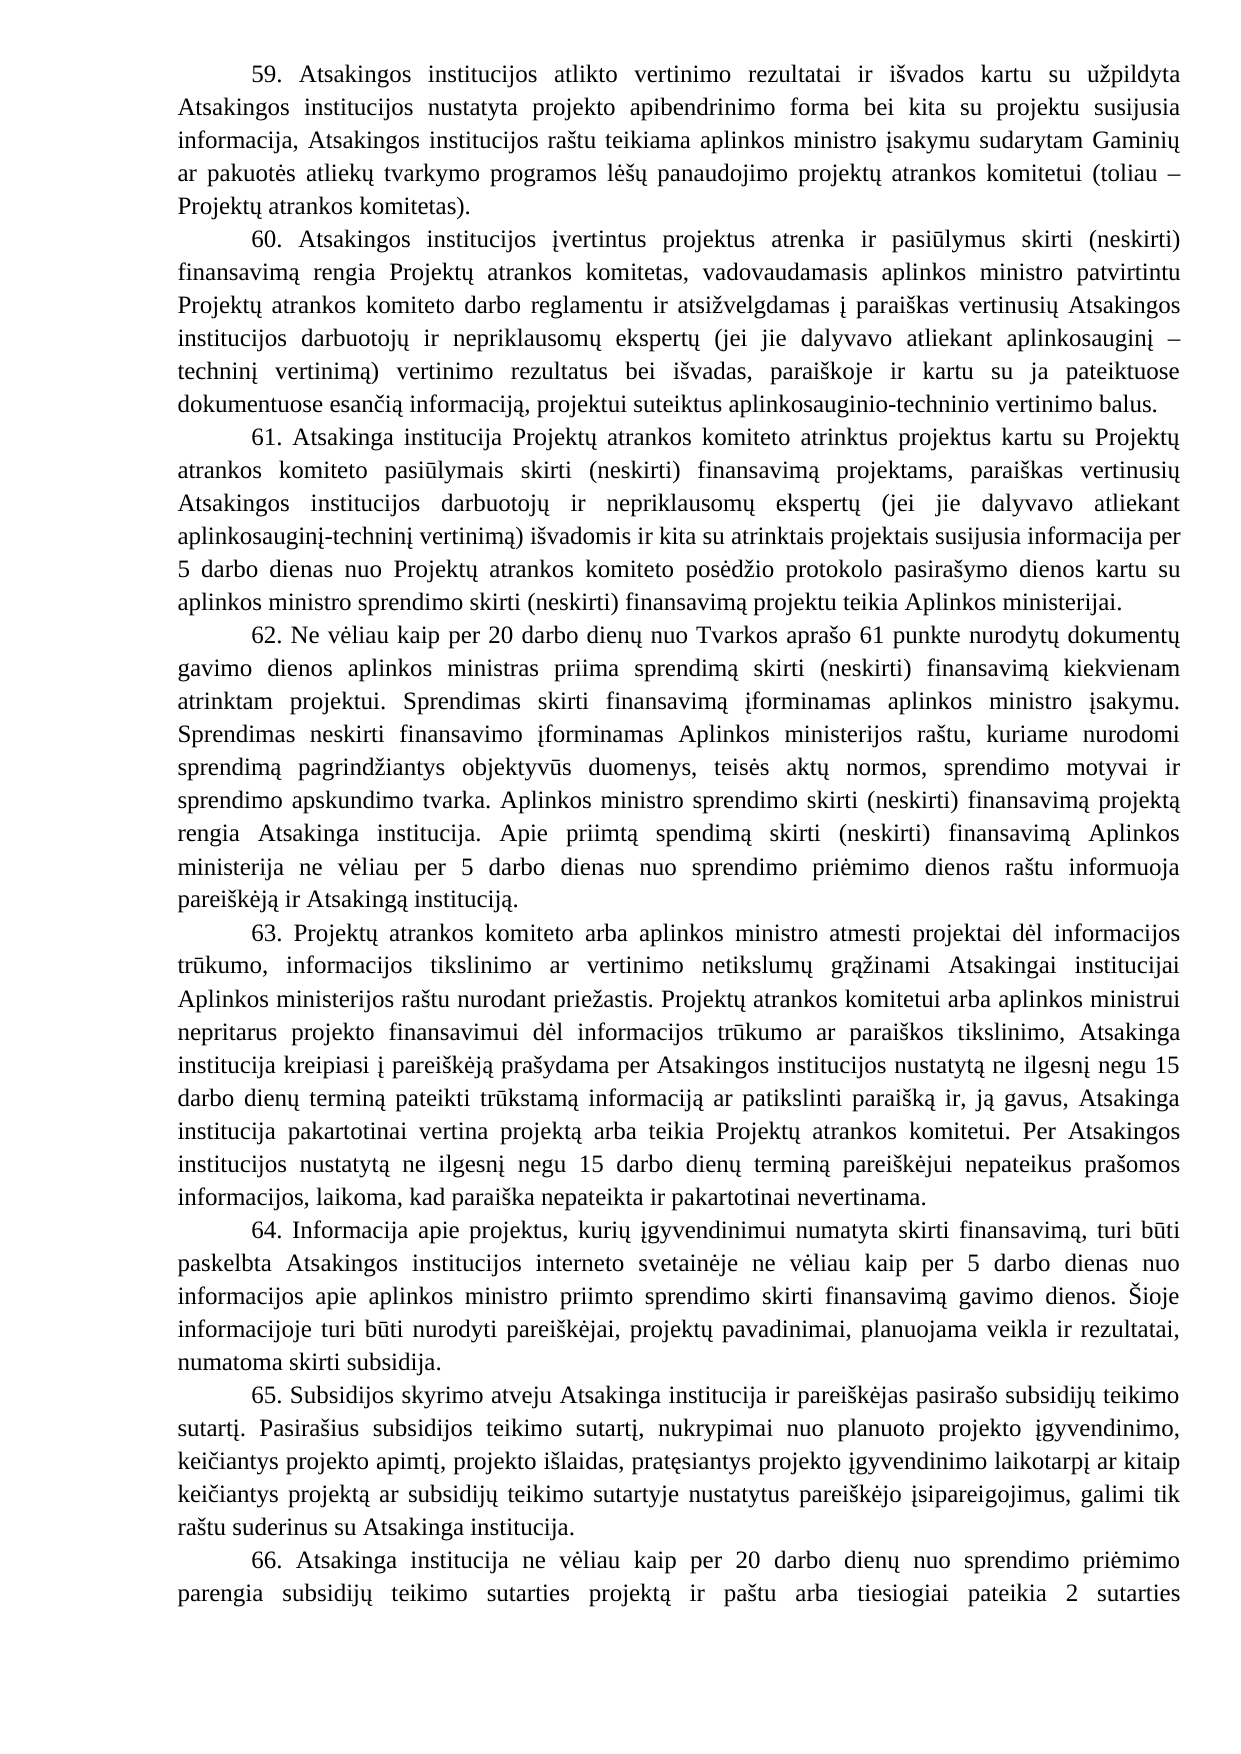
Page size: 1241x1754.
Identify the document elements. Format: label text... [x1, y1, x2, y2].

text 59. Atsakingos institucijos atlikto vertinimo rezultatai ir išvados kartu su užpildyta Atsakingos institucijos nustatyta projekto apibendrinimo forma bei kita su projektu susijusia informacija, Atsakingos institucijos raštu teikiama aplinkos ministro įsakymu sudarytam Gaminių ar pakuotės atliekų tvarkymo programos lėšų panaudojimo projektų atrankos komitetui (toliau – Projektų atrankos komitetas). [177, 59, 1181, 220]
text 64. Informacija apie projektus, kurių įgyvendinimui numatyta skirti finansavimą, turi būti paskelbta Atsakingos institucijos interneto svetainėje ne vėliau kaip per 5 darbo dienas nuo informacijos apie aplinkos ministro priimto sprendimo skirti finansavimą gavimo dienos. Šioje informacijoje turi būti nurodyti pareiškėjai, projektų pavadinimai, planuojama veikla ir rezultatai, numatoma skirti subsidija. [177, 1215, 1181, 1376]
text 66. Atsakinga institucija ne vėliau kaip per 20 darbo dienų nuo sprendimo priėmimo parengia subsidijų teikimo sutarties projektą ir paštu arba tiesiogiai pateikia 2 sutarties [177, 1545, 1181, 1607]
text 62. Ne vėliau kaip per 20 darbo dienų nuo Tvarkos aprašo 61 punkte nurodytų dokumentų gavimo dienos aplinkos ministras priima sprendimą skirti (neskirti) finansavimą kiekvienam atrinktam projektui. Sprendimas skirti finansavimą įforminamas aplinkos ministro įsakymu. Sprendimas neskirti finansavimo įforminamas Aplinkos ministerijos raštu, kuriame nurodomi sprendimą pagrindžiantys objektyvūs duomenys, teisės aktų normos, sprendimo motyvai ir sprendimo apskundimo tvarka. Aplinkos ministro sprendimo skirti (neskirti) finansavimą projektą rengia Atsakinga institucija. Apie priimtą spendimą skirti (neskirti) finansavimą Aplinkos ministerija ne vėliau per 5 darbo dienas nuo sprendimo priėmimo dienos raštu informuoja pareiškėją ir Atsakingą instituciją. [177, 620, 1181, 913]
text 61. Atsakinga institucija Projektų atrankos komiteto atrinktus projektus kartu su Projektų atrankos komiteto pasiūlymais skirti (neskirti) finansavimą projektams, paraiškas vertinusių Atsakingos institucijos darbuotojų ir nepriklausomų ekspertų (jei jie dalyvavo atliekant aplinkosauginį-techninį vertinimą) išvadomis ir kita su atrinktais projektais susijusia informacija per 5 darbo dienas nuo Projektų atrankos komiteto posėdžio protokolo pasirašymo dienos kartu su aplinkos ministro sprendimo skirti (neskirti) finansavimą projektu teikia Aplinkos ministerijai. [177, 422, 1181, 616]
text 63. Projektų atrankos komiteto arba aplinkos ministro atmesti projektai dėl informacijos trūkumo, informacijos tikslinimo ar vertinimo netikslumų grąžinami Atsakingai institucijai Aplinkos ministerijos raštu nurodant priežastis. Projektų atrankos komitetui arba aplinkos ministrui nepritarus projekto finansavimui dėl informacijos trūkumo ar paraiškos tikslinimo, Atsakinga institucija kreipiasi į pareiškėją prašydama per Atsakingos institucijos nustatytą ne ilgesnį negu 15 darbo dienų terminą pateikti trūkstamą informaciją ar patikslinti paraišką ir, ją gavus, Atsakinga institucija pakartotinai vertina projektą arba teikia Projektų atrankos komitetui. Per Atsakingos institucijos nustatytą ne ilgesnį negu 15 darbo dienų terminą pareiškėjui nepateikus prašomos informacijos, laikoma, kad paraiška nepateikta ir pakartotinai nevertinama. [177, 918, 1181, 1211]
text 60. Atsakingos institucijos įvertintus projektus atrenka ir pasiūlymus skirti (neskirti) finansavimą rengia Projektų atrankos komitetas, vadovaudamasis aplinkos ministro patvirtintu Projektų atrankos komiteto darbo reglamentu ir atsižvelgdamas į paraiškas vertinusių Atsakingos institucijos darbuotojų ir nepriklausomų ekspertų (jei jie dalyvavo atliekant aplinkosauginį – techninį vertinimą) vertinimo rezultatus bei išvadas, paraiškoje ir kartu su ja pateiktuose dokumentuose esančią informaciją, projektui suteiktus aplinkosauginio-techninio vertinimo balus. [177, 224, 1181, 418]
text 65. Subsidijos skyrimo atveju Atsakinga institucija ir pareiškėjas pasirašo subsidijų teikimo sutartį. Pasirašius subsidijos teikimo sutartį, nukrypimai nuo planuoto projekto įgyvendinimo, keičiantys projekto apimtį, projekto išlaidas, pratęsiantys projekto įgyvendinimo laikotarpį ar kitaip keičiantys projektą ar subsidijų teikimo sutartyje nustatytus pareiškėjo įsipareigojimus, galimi tik raštu suderinus su Atsakinga institucija. [177, 1380, 1181, 1541]
